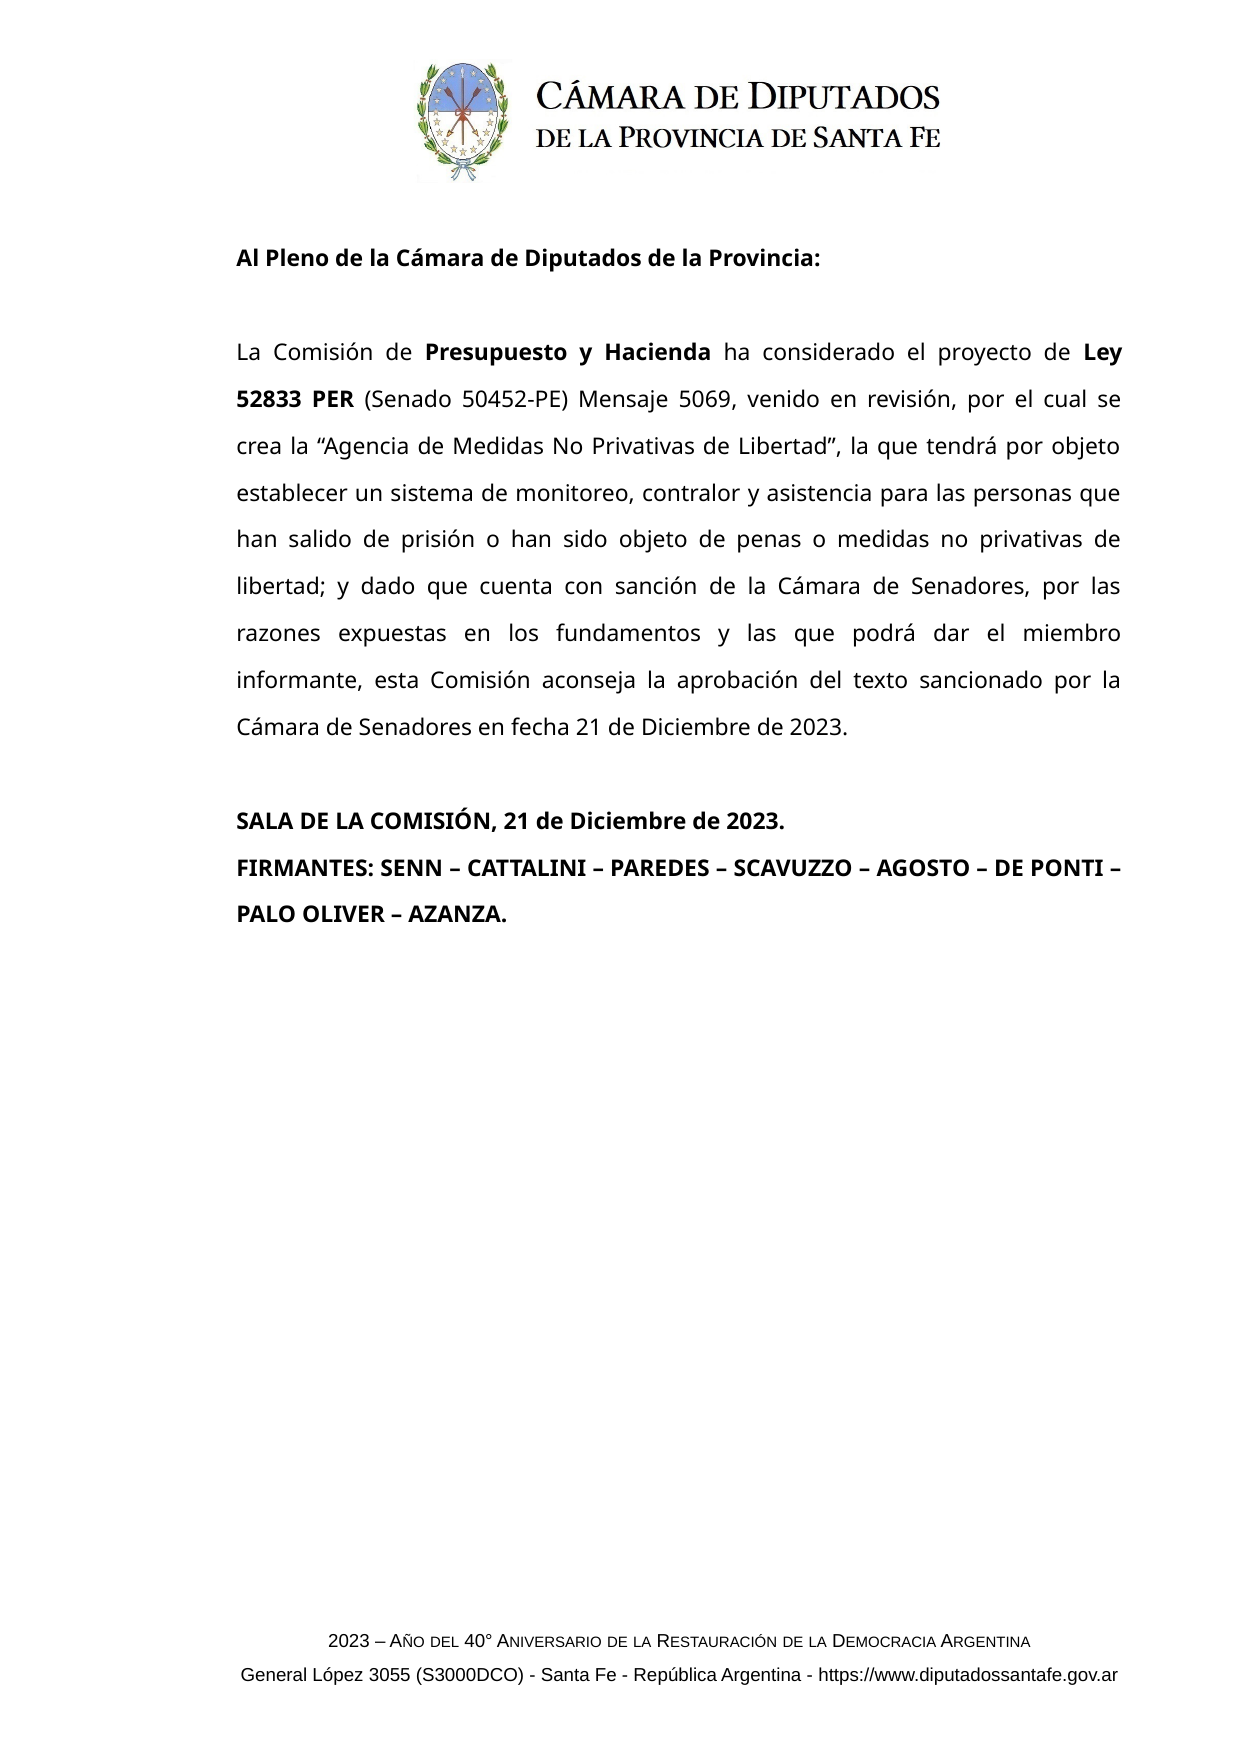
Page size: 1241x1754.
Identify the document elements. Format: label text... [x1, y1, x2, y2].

picture [413, 59, 945, 183]
text SALA DE LA COMISIÓN, 21 de Diciembre de 2023. [236, 805, 1122, 836]
text La Comisión de Presupuesto y Hacienda ha considerado el proyecto de Ley 52833 PER (Senado 50452-PE) Mensaje 5069, venido en revisión, por el cual se crea la “Agencia de Medidas No Privativas de Libertad”, la que tendrá por objeto establecer un sistema de monitoreo, contralor y asistencia para las personas que han salido de prisión o han sido objeto de penas o medidas no privativas de libertad; y dado que cuenta con sanción de la Cámara de Senadores, por las razones expuestas en los fundamentos y las que podrá dar el miembro informante, esta Comisión aconseja la aprobación del texto sancionado por la Cámara de Senadores en fecha 21 de Diciembre de 2023. [236, 336, 1122, 742]
text Al Pleno de la Cámara de Diputados de la Provincia: [236, 242, 1122, 273]
text FIRMANTES: SENN – CATTALINI – PAREDES – SCAVUZZO – AGOSTO – DE PONTI – PALO OLIVER – AZANZA. [236, 852, 1122, 930]
